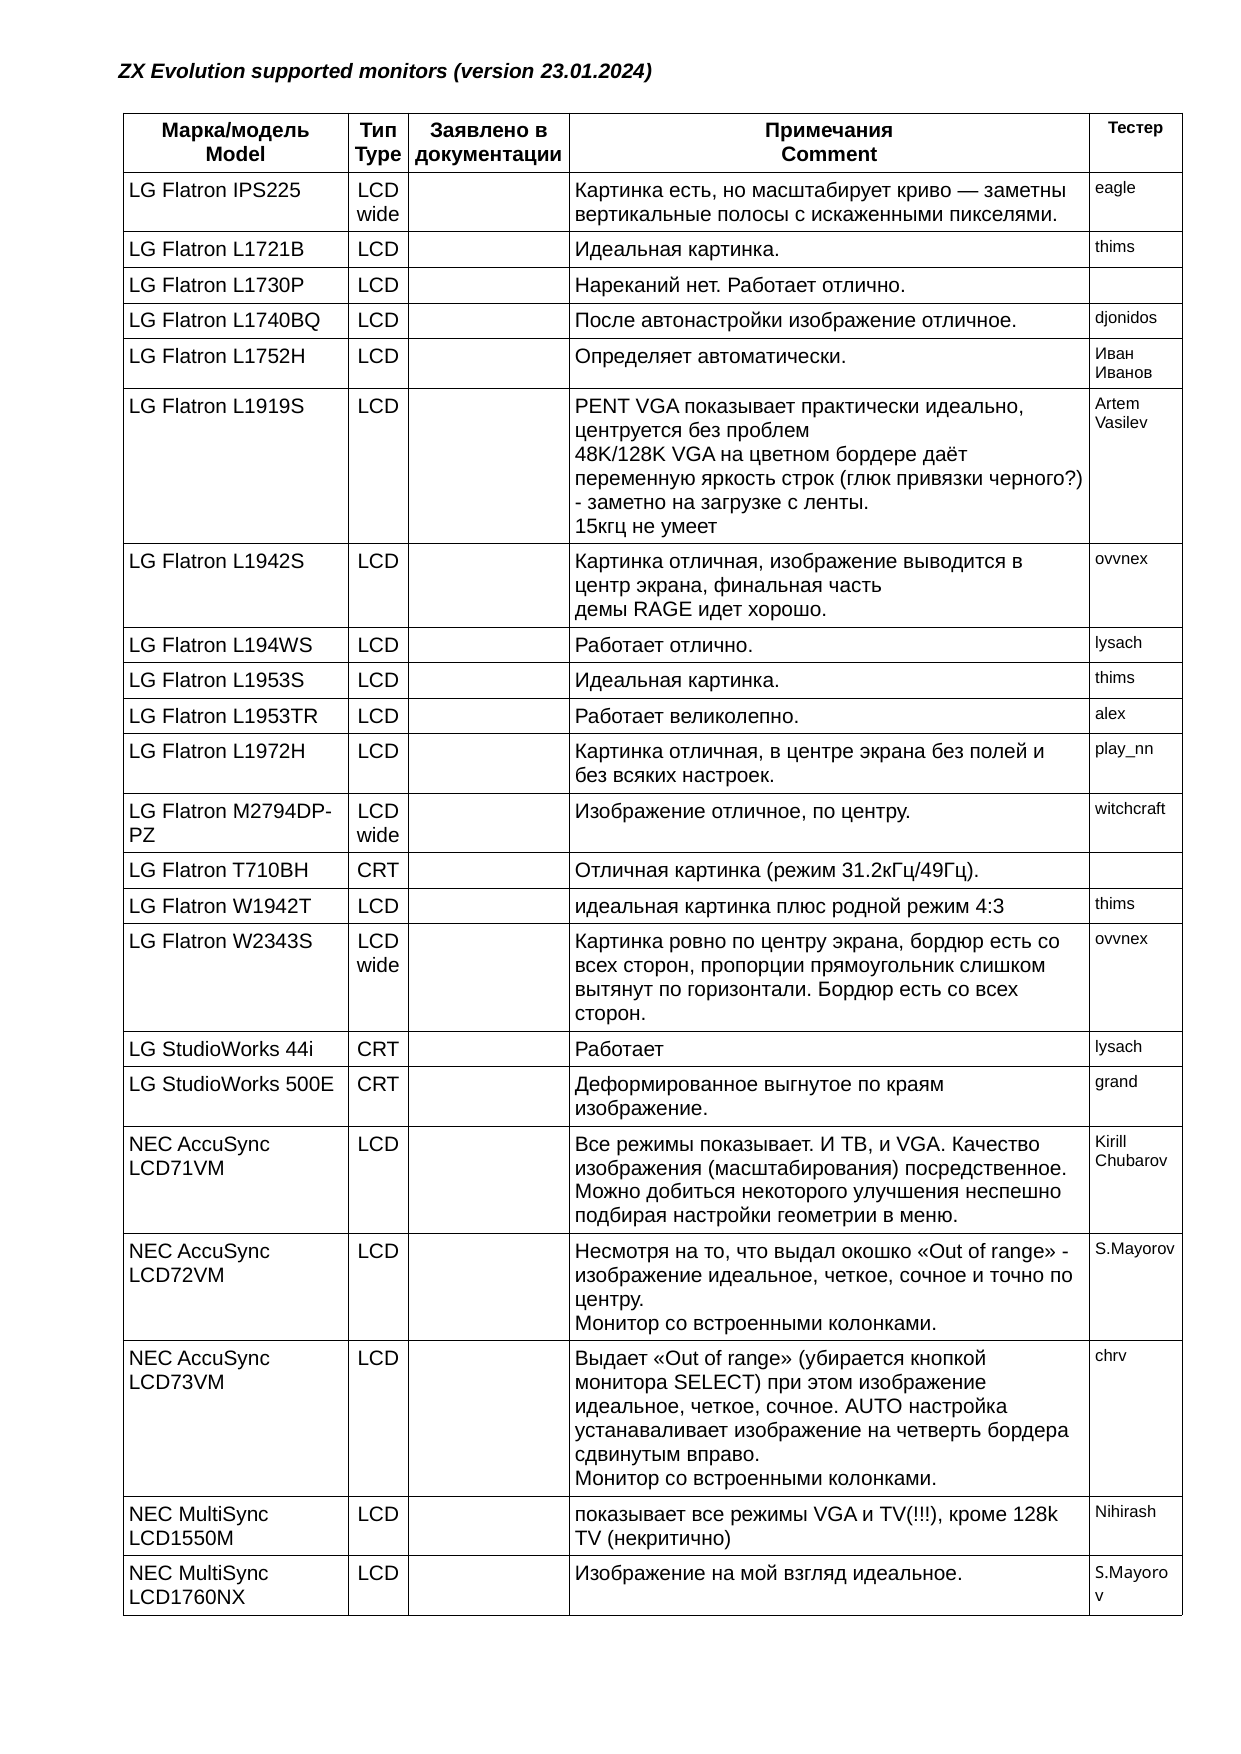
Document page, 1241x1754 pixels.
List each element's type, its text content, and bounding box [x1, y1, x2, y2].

table_cell LG Flatron IPS225 [124, 173, 348, 231]
table_cell [409, 232, 569, 267]
table_cell CRT [349, 853, 408, 888]
table_cell [409, 853, 569, 888]
table_cell ovvnex [1090, 924, 1182, 1031]
table_cell NEC MultiSync LCD1550M [124, 1497, 348, 1555]
table_cell Изображение на мой взгляд идеальное. [570, 1556, 1089, 1615]
table_cell LG Flatron L1942S [124, 544, 348, 627]
table_cell LCD wide [349, 924, 408, 1031]
table_cell [409, 1234, 569, 1340]
table_cell Работает отлично. [570, 628, 1089, 662]
table_cell Kirill Chubarov [1090, 1127, 1182, 1233]
table_cell grand [1090, 1067, 1182, 1126]
table_cell [409, 1341, 569, 1496]
table_cell LCD [349, 663, 408, 698]
table_cell Работает великолепно. [570, 699, 1089, 733]
table_cell lysach [1090, 628, 1182, 662]
table_cell [409, 389, 569, 543]
table_cell [409, 924, 569, 1031]
table_cell CRT [349, 1067, 408, 1126]
table_cell [409, 699, 569, 733]
table_cell LCD [349, 1341, 408, 1496]
table_cell Иван Иванов [1090, 339, 1182, 388]
table_cell [409, 339, 569, 388]
table_cell [409, 1067, 569, 1126]
table_cell [1090, 268, 1182, 302]
table_cell LCD [349, 889, 408, 923]
table_cell CRT [349, 1032, 408, 1066]
table_cell LCD wide [349, 173, 408, 231]
table_cell Идеальная картинка. [570, 232, 1089, 267]
table_cell LG Flatron L1752H [124, 339, 348, 388]
table_cell Картинка есть, но масштабирует криво — заметны вертикальные полосы с искаженными пикселями. [570, 173, 1089, 231]
table_cell LG StudioWorks 500E [124, 1067, 348, 1126]
table_cell Artem Vasilev [1090, 389, 1182, 543]
table_cell chrv [1090, 1341, 1182, 1496]
table_cell LG Flatron L1953TR [124, 699, 348, 733]
table_cell LCD [349, 734, 408, 793]
table_header Примечания Comment [570, 114, 1089, 172]
table_cell LG Flatron L1972H [124, 734, 348, 793]
table_cell Выдает «Out of range» (убирается кнопкой монитора SELECT) при этом изображение идеальное, четкое, сочное. AUTO настройка устанаваливает изображение на четверть бордера сдвинутым вправо. Монитор со встроенными колонками. [570, 1341, 1089, 1496]
table_cell LG Flatron L1919S [124, 389, 348, 543]
table_cell NEC MultiSync LCD1760NX [124, 1556, 348, 1615]
table_cell LG Flatron L1730P [124, 268, 348, 302]
table_cell Картинка ровно по центру экрана, бордюр есть со всех сторон, пропорции прямоугольник слишком вытянут по горизонтали. Бордюр есть со всех сторон. [570, 924, 1089, 1031]
table_cell [409, 889, 569, 923]
table_cell PENT VGA показывает практически идеально, центруется без проблем 48K/128K VGA на цветном бордере даёт переменную яркость строк (глюк привязки черного?) - заметно на загрузке с ленты. 15кгц не умеет [570, 389, 1089, 543]
table_cell thims [1090, 889, 1182, 923]
table_cell S.Mayorov [1090, 1556, 1182, 1615]
table_cell [409, 1497, 569, 1555]
table_cell LG Flatron L194WS [124, 628, 348, 662]
table_cell thims [1090, 663, 1182, 698]
table_cell djonidos [1090, 304, 1182, 338]
table_cell [409, 628, 569, 662]
table_cell LCD [349, 699, 408, 733]
table_cell [409, 173, 569, 231]
table_cell LG StudioWorks 44i [124, 1032, 348, 1066]
table_cell Несмотря на то, что выдал окошко «Out of range» - изображение идеальное, четкое, сочное и точно по центру. Монитор со встроенными колонками. [570, 1234, 1089, 1340]
table_cell [409, 544, 569, 627]
table_cell Nihirash [1090, 1497, 1182, 1555]
table_cell LG Flatron M2794DP-PZ [124, 794, 348, 852]
table_cell NEC AccuSync LCD71VM [124, 1127, 348, 1233]
table_cell witchcraft [1090, 794, 1182, 852]
table_cell LCD [349, 544, 408, 627]
table_cell lysach [1090, 1032, 1182, 1066]
table_cell NEC AccuSync LCD72VM [124, 1234, 348, 1340]
table_cell LCD wide [349, 794, 408, 852]
table_cell LCD [349, 1556, 408, 1615]
table_cell ovvnex [1090, 544, 1182, 627]
table_cell LG Flatron L1721B [124, 232, 348, 267]
table_cell LCD [349, 1497, 408, 1555]
table_cell LCD [349, 339, 408, 388]
table_cell LG Flatron L1740BQ [124, 304, 348, 338]
table_cell play_nn [1090, 734, 1182, 793]
table_cell Изображение отличное, по центру. [570, 794, 1089, 852]
table_header Заявлено в документации [409, 114, 569, 172]
table_cell показывает все режимы VGA и TV(!!!), кроме 128k TV (некритично) [570, 1497, 1089, 1555]
table_cell LG Flatron W2343S [124, 924, 348, 1031]
table_cell S.Mayorov [1090, 1234, 1182, 1340]
table_cell [409, 304, 569, 338]
table_header Марка/модель Model [124, 114, 348, 172]
table_cell LCD [349, 304, 408, 338]
table_header Тип Type [349, 114, 408, 172]
table_cell Отличная картинка (режим 31.2кГц/49Гц). [570, 853, 1089, 888]
table_cell Определяет автоматически. [570, 339, 1089, 388]
table_cell После автонастройки изображение отличное. [570, 304, 1089, 338]
table_cell LCD [349, 628, 408, 662]
table_cell LCD [349, 389, 408, 543]
table_cell [409, 794, 569, 852]
table_cell LG Flatron L1953S [124, 663, 348, 698]
table_cell Идеальная картинка. [570, 663, 1089, 698]
table_cell Все режимы показывает. И ТВ, и VGA. Качество изображения (масштабирования) посредственное. Можно добиться некоторого улучшения неспешно подбирая настройки геометрии в меню. [570, 1127, 1089, 1233]
table_cell [409, 663, 569, 698]
table_cell NEC AccuSync LCD73VM [124, 1341, 348, 1496]
table_cell Нареканий нет. Работает отлично. [570, 268, 1089, 302]
table_cell Работает [570, 1032, 1089, 1066]
table_cell Картинка отличная, изображение выводится в центр экрана, финальная часть демы RAGE идет хорошо. [570, 544, 1089, 627]
table_cell eagle [1090, 173, 1182, 231]
table_cell LCD [349, 232, 408, 267]
table_cell [409, 268, 569, 302]
table_cell [409, 1032, 569, 1066]
table_cell Деформированное выгнутое по краям изображение. [570, 1067, 1089, 1126]
table_cell [409, 1556, 569, 1615]
table_cell LG Flatron W1942T [124, 889, 348, 923]
table_header Тестер [1090, 114, 1182, 172]
table_cell идеальная картинка плюс родной режим 4:3 [570, 889, 1089, 923]
table_cell alex [1090, 699, 1182, 733]
table_cell thims [1090, 232, 1182, 267]
table_cell LCD [349, 1127, 408, 1233]
table_cell LCD [349, 1234, 408, 1340]
table_cell Картинка отличная, в центре экрана без полей и без всяких настроек. [570, 734, 1089, 793]
table_cell [409, 1127, 569, 1233]
table_cell LCD [349, 268, 408, 302]
table_cell [1090, 853, 1182, 888]
table_cell [409, 734, 569, 793]
table_cell LG Flatron T710BH [124, 853, 348, 888]
